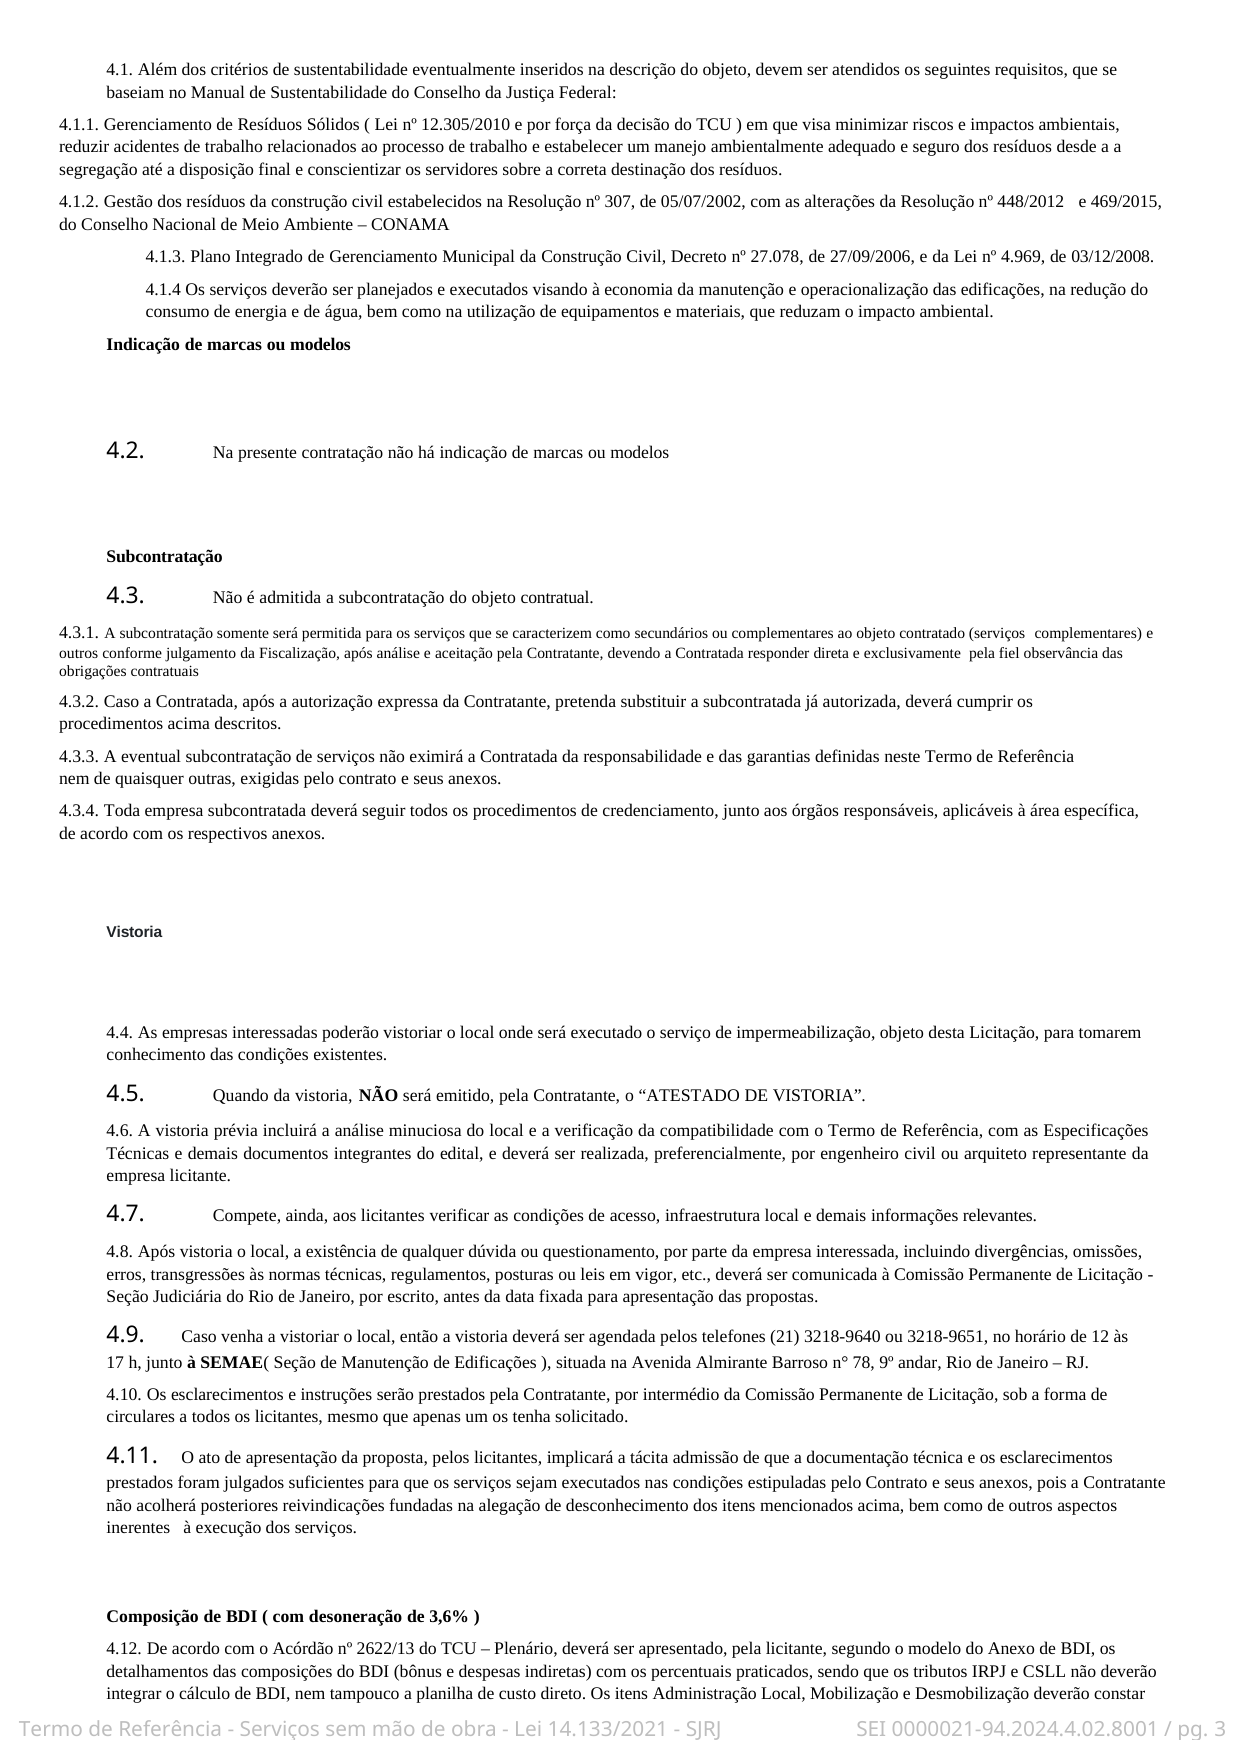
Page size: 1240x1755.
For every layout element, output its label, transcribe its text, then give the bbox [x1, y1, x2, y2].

text Subcontratação [106, 546, 1181, 566]
list A eventual subcontratação de serviços não eximirá a Contratada da responsabilidade e das garantias definidas neste Termo de Referência nem de quaisquer outras, exigidas pelo contrato e seus anexos. [59, 745, 1093, 788]
list De acordo com o Acórdão nº 2622/13 do TCU – Plenário, deverá ser apresentado, pela licitante, segundo o modelo do Anexo de BDI, os detalhamentos das composições do BDI (bônus e despesas indiretas) com os percentuais praticados, sendo que os tributos IRPJ e CSLL não deverão integrar o cálculo de BDI, nem tampouco a planilha de custo direto. Os itens Administração Local, Mobilização e Desmobilização deverão constar [106, 1638, 1173, 1703]
list A vistoria prévia incluirá a análise minuciosa do local e a verificação da compatibilidade com o Termo de Referência, com as Especificações Técnicas e demais documentos integrantes do edital, e deverá ser realizada, preferencialmente, por engenheiro civil ou arquiteto representante da empresa licitante. [106, 1120, 1151, 1185]
list Compete, ainda, aos licitantes verificar as condições de acesso, infraestrutura local e demais informações relevantes. [106, 1197, 1181, 1229]
text Vistoria [106, 923, 1181, 941]
list Não é admitida a subcontratação do objeto contratual. [106, 578, 1181, 610]
list Gestão dos resíduos da construção civil estabelecidos na Resolução nº 307, de 05/07/2002, com as alterações da Resolução nº 448/2012 e 469/2015, do Conselho Nacional de Meio Ambiente – CONAMA [59, 191, 1166, 234]
list Após vistoria o local, a existência de qualquer dúvida ou questionamento, por parte da empresa interessada, incluindo divergências, omissões, erros, transgressões às normas técnicas, regulamentos, posturas ou leis em vigor, etc., deverá ser comunicada à Comissão Permanente de Licitação - Seção Judiciária do Rio de Janeiro, por escrito, antes da data fixada para apresentação das propostas. [106, 1241, 1170, 1306]
list Quando da vistoria, NÃO será emitido, pela Contratante, o “ATESTADO DE VISTORIA”. [106, 1076, 1181, 1108]
list A subcontratação somente será permitida para os serviços que se caracterizem como secundários ou complementares ao objeto contratado (serviços complementares) e outros conforme julgamento da Fiscalização, após análise e aceitação pela Contratante, devendo a Contratada responder direta e exclusivamente pela fiel observância das obrigações contratuais [59, 622, 1169, 680]
list Na presente contratação não há indicação de marcas ou modelos [106, 434, 1181, 466]
text Composição de BDI ( com desoneração de 3,6% ) [106, 1605, 1181, 1626]
list Além dos critérios de sustentabilidade eventualmente inseridos na descrição do objeto, devem ser atendidos os seguintes requisitos, que se baseiam no Manual de Sustentabilidade do Conselho da Justiça Federal: [106, 59, 1132, 102]
list Gerenciamento de Resíduos Sólidos ( Lei nº 12.305/2010 e por força da decisão do TCU ) em que visa minimizar riscos e impactos ambientais, reduzir acidentes de trabalho relacionados ao processo de trabalho e estabelecer um manejo ambientalmente adequado e seguro dos resíduos desde a a segregação até a disposição final e conscientizar os servidores sobre a correta destinação dos resíduos. [59, 114, 1147, 179]
list Caso venha a vistoriar o local, então a vistoria deverá ser agendada pelos telefones (21) 3218-9640 ou 3218-9651, no horário de 12 às 17 h, junto à SEMAE( Seção de Manutenção de Edificações ), situada na Avenida Almirante Barroso n° 78, 9º andar, Rio de Janeiro – RJ. [106, 1318, 1140, 1372]
list Plano Integrado de Gerenciamento Municipal da Construção Civil, Decreto nº 27.078, de 27/09/2006, e da Lei nº 4.969, de 03/12/2008. [145, 246, 1181, 266]
list As empresas interessadas poderão vistoriar o local onde será executado o serviço de impermeabilização, objeto desta Licitação, para tomarem conhecimento das condições existentes. [106, 1022, 1157, 1064]
list Os esclarecimentos e instruções serão prestados pela Contratante, por intermédio da Comissão Permanente de Licitação, sob a forma de circulares a todos os licitantes, mesmo que apenas um os tenha solicitado. [106, 1384, 1122, 1427]
text Indicação de marcas ou modelos [106, 334, 1181, 354]
list Caso a Contratada, após a autorização expressa da Contratante, pretenda substituir a subcontratada já autorizada, deverá cumprir os procedimentos acima descritos. [59, 691, 1134, 733]
text 4.1.4 Os serviços deverão ser planejados e executados visando à economia da manutenção e operacionalização das edificações, na redução do consumo de energia e de água, bem como na utilização de equipamentos e materiais, que reduzam o impacto ambiental. [145, 279, 1181, 321]
list O ato de apresentação da proposta, pelos licitantes, implicará a tácita admissão de que a documentação técnica e os esclarecimentos prestados foram julgados suficientes para que os serviços sejam executados nas condições estipuladas pelo Contrato e seus anexos, pois a Contratante não acolherá posteriores reivindicações fundadas na alegação de desconhecimento dos itens mencionados acima, bem como de outros aspectos inerentes à execução dos serviços. [106, 1439, 1172, 1537]
list Toda empresa subcontratada deverá seguir todos os procedimentos de credenciamento, junto aos órgãos responsáveis, aplicáveis à área específica, de acordo com os respectivos anexos. [59, 800, 1161, 843]
